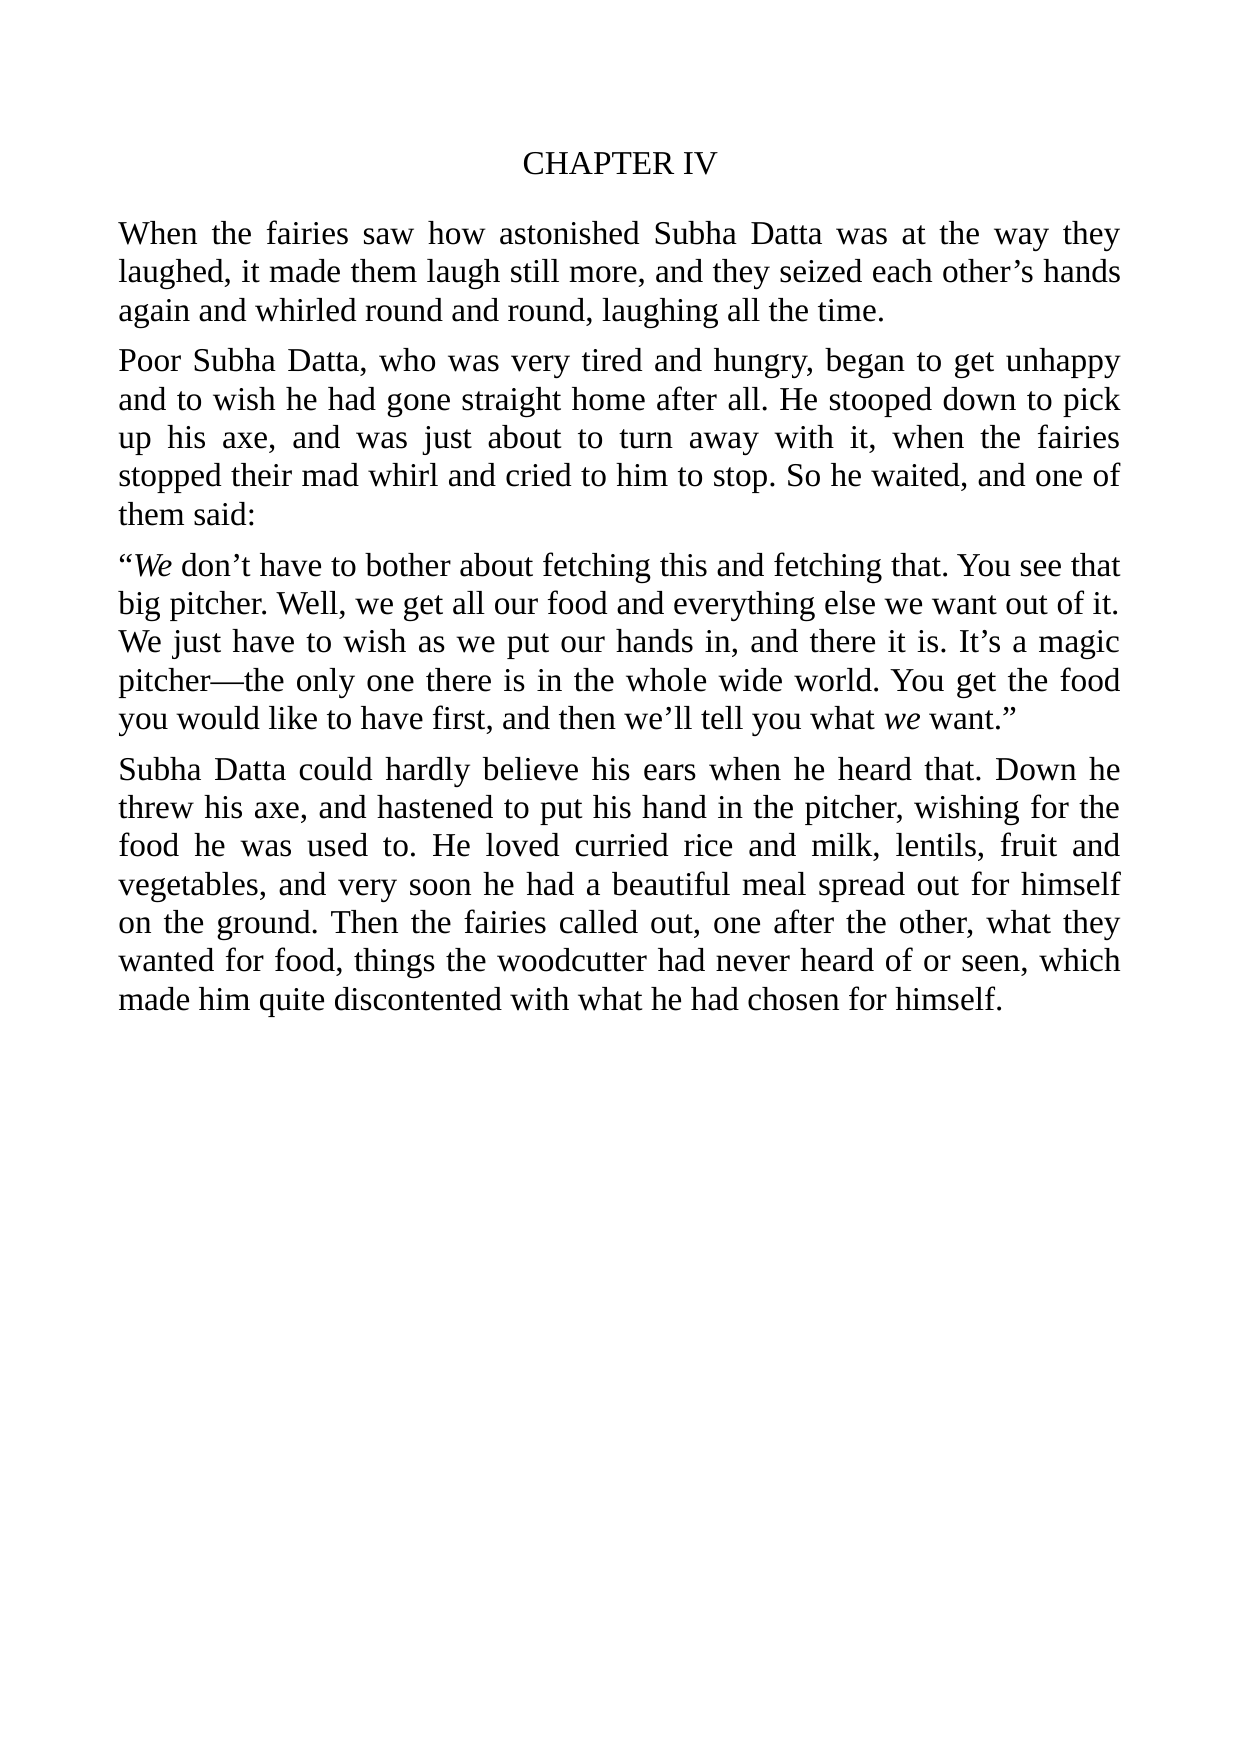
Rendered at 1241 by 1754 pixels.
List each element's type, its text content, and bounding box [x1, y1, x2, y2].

text “We don’t have to bother about fetching this and fetching that. You see that big pitcher. Well, we get all our food and everything else we want out of it. We just have to wish as we put our hands in, and there it is. It’s a magic pitcher—the only one there is in the whole wide world. You get the food you would like to have first, and then we’ll tell you what we want.” [118, 545, 1122, 736]
text Poor Subha Datta, who was very tired and hungry, began to get unhappy and to wish he had gone straight home after all. He stooped down to pick up his axe, and was just about to turn away with it, when the fairies stopped their mad whirl and cried to him to stop. So he waited, and one of them said: [118, 341, 1122, 532]
text When the fairies saw how astonished Subha Datta was at the way they laughed, it made them laugh still more, and they seized each other’s hands again and whirled round and round, laughing all the time. [118, 213, 1122, 328]
subtitle CHAPTER IV [118, 143, 1122, 181]
text Subha Datta could hardly believe his ears when he heard that. Down he threw his axe, and hastened to put his hand in the pitcher, wishing for the food he was used to. He loved curried rice and milk, lentils, fruit and vegetables, and very soon he had a beautiful meal spread out for himself on the ground. Then the fairies called out, one after the other, what they wanted for food, things the woodcutter had never heard of or seen, which made him quite discontented with what he had chosen for himself. [118, 749, 1122, 1017]
